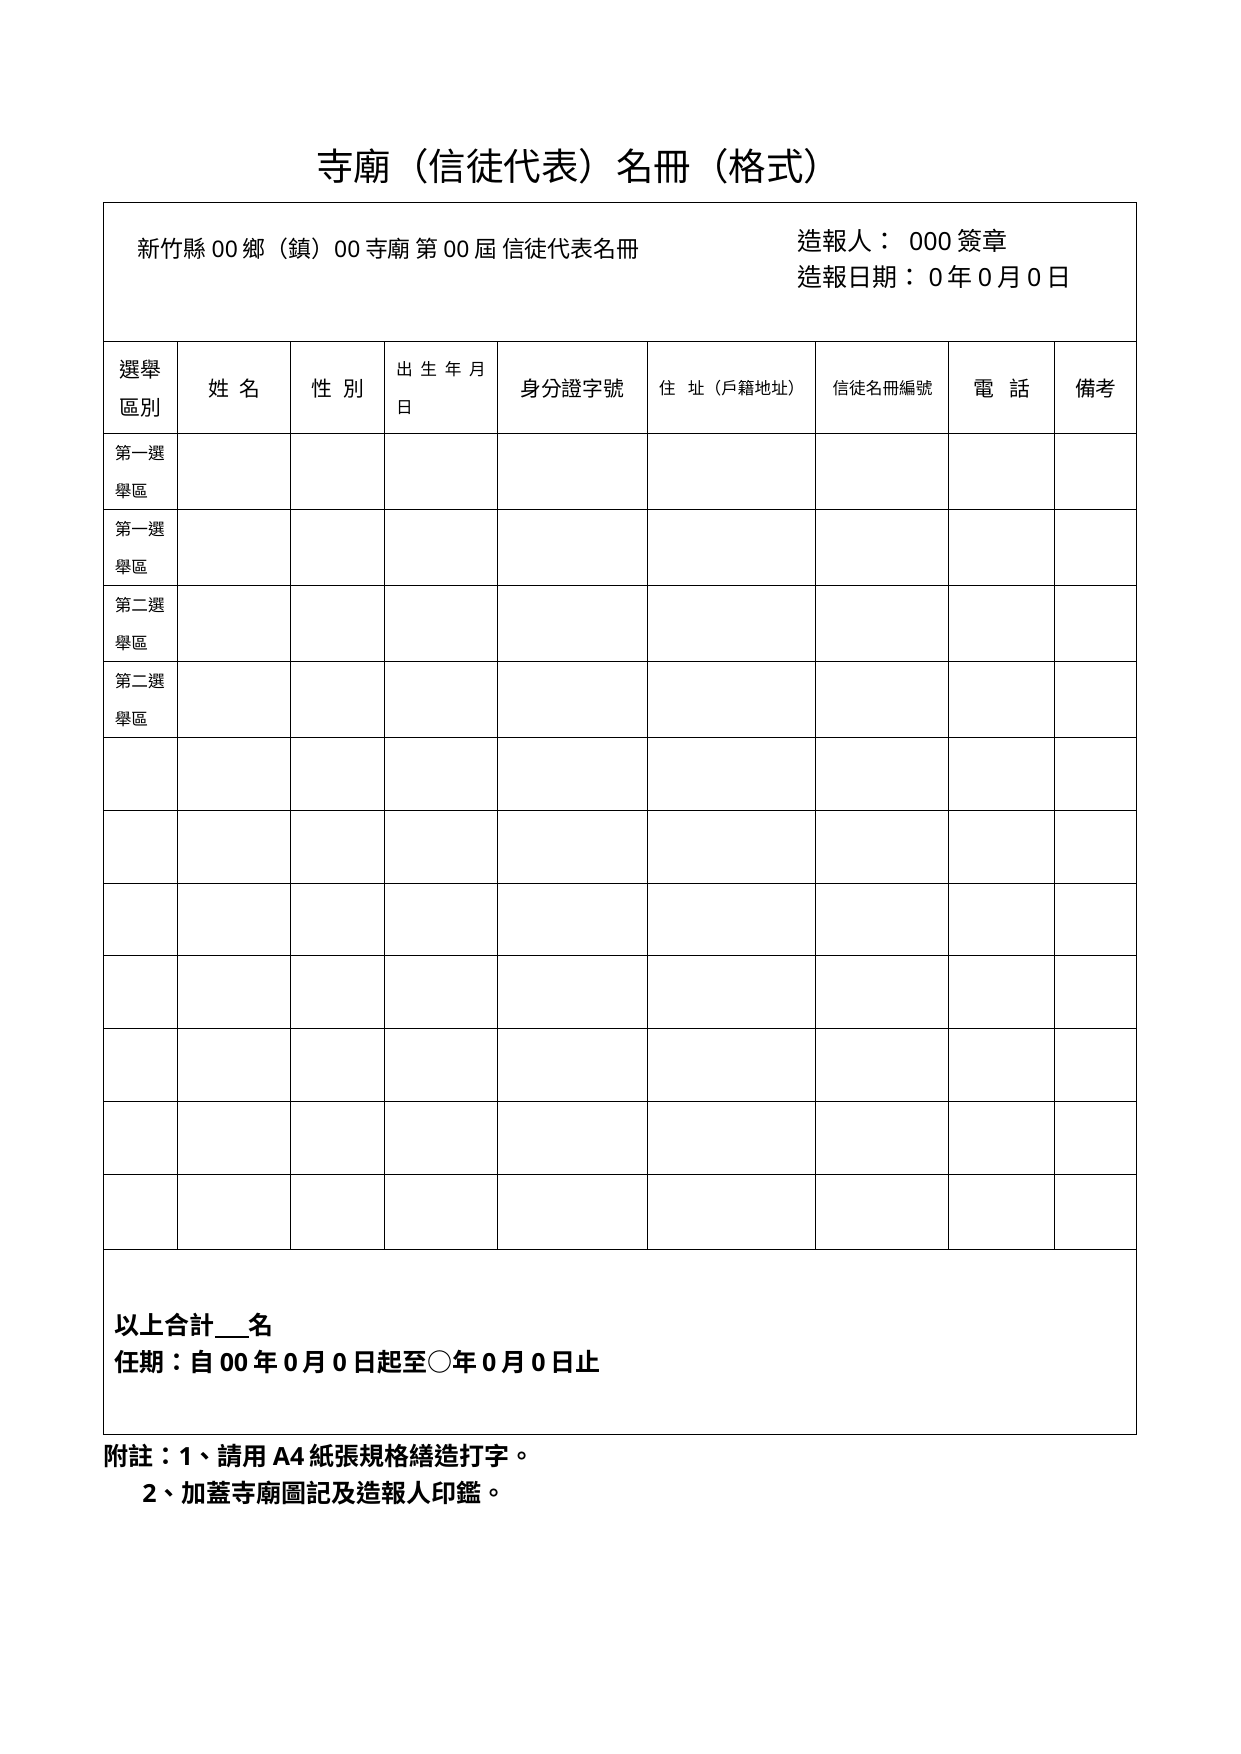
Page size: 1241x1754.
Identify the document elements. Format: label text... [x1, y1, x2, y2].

table_cell [104, 1029, 177, 1101]
table_cell [385, 662, 497, 737]
table_cell [385, 956, 497, 1028]
table_cell [104, 956, 177, 1028]
table_cell [816, 1102, 948, 1174]
table_cell [291, 1102, 384, 1174]
table_cell 姓 名 [178, 342, 290, 432]
table_cell 電 話 [949, 342, 1054, 432]
table_cell [291, 811, 384, 882]
table_cell [1055, 811, 1136, 882]
table_cell [498, 884, 647, 955]
table_cell [385, 510, 497, 584]
table_cell [104, 884, 177, 955]
table_cell [178, 510, 290, 584]
table_cell [648, 1029, 815, 1101]
table_cell [648, 662, 815, 737]
table_cell [498, 811, 647, 882]
table_cell [178, 884, 290, 955]
table_cell 第一選舉區 [104, 434, 177, 508]
table_cell [291, 510, 384, 584]
table_cell [178, 738, 290, 809]
table_cell [178, 586, 290, 661]
table_cell [949, 1029, 1054, 1101]
table_cell [816, 586, 948, 661]
table_cell [178, 1102, 290, 1174]
table_cell 住 址（戶籍地址） [648, 342, 815, 432]
table_cell [1055, 1102, 1136, 1174]
table_cell [498, 1102, 647, 1174]
table_cell [1055, 1029, 1136, 1101]
table_cell [385, 1175, 497, 1249]
table_cell [1055, 1175, 1136, 1249]
table_cell [648, 956, 815, 1028]
table_cell [816, 1029, 948, 1101]
table_cell [1055, 884, 1136, 955]
table_cell [291, 1175, 384, 1249]
table_cell [648, 738, 815, 809]
text 2、加蓋寺廟圖記及造報人印鑑。 [103, 1473, 1053, 1510]
table_cell [385, 811, 497, 882]
table_cell [498, 510, 647, 584]
table_cell [949, 434, 1054, 508]
table_cell [291, 884, 384, 955]
text 寺廟（信徒代表）名冊（格式） [103, 127, 1053, 202]
table_cell [385, 1029, 497, 1101]
table_cell [385, 434, 497, 508]
text 附註：1、請用A4紙張規格繕造打字。 [103, 1435, 1053, 1473]
table_cell [949, 956, 1054, 1028]
table_cell [385, 738, 497, 809]
table_cell 選舉 區別 [104, 342, 177, 432]
table_cell [291, 434, 384, 508]
table_cell [816, 1175, 948, 1249]
table_cell [178, 1029, 290, 1101]
table_cell [816, 956, 948, 1028]
table_cell [949, 510, 1054, 584]
table_cell [291, 956, 384, 1028]
table_cell 以上合計 名 任期：自00年0月0日起至○年0月0日止 [104, 1250, 1136, 1434]
table_cell [1055, 738, 1136, 809]
table_cell [1055, 586, 1136, 661]
table_cell [291, 738, 384, 809]
table_cell [816, 811, 948, 882]
table_cell [1055, 662, 1136, 737]
table_cell [816, 434, 948, 508]
table_cell [178, 1175, 290, 1249]
table_cell [498, 956, 647, 1028]
table_cell [648, 586, 815, 661]
table_cell [498, 738, 647, 809]
table_cell [648, 884, 815, 955]
table_cell [949, 1175, 1054, 1249]
table_cell [385, 586, 497, 661]
table_cell [648, 434, 815, 508]
table_cell 第二選舉區 [104, 662, 177, 737]
table_header 新竹縣 00鄉（鎮）00寺廟 第00屆 信徒代表名冊 [104, 203, 1136, 341]
table_cell [178, 811, 290, 882]
table_cell [104, 1102, 177, 1174]
table_cell 身分證字號 [498, 342, 647, 432]
table_cell [816, 738, 948, 809]
table_cell [1055, 956, 1136, 1028]
table_cell [498, 662, 647, 737]
table_cell [949, 738, 1054, 809]
table_cell [648, 1102, 815, 1174]
table_cell [1055, 510, 1136, 584]
table_cell [949, 662, 1054, 737]
table_cell 第一選舉區 [104, 510, 177, 584]
table_cell [291, 586, 384, 661]
table_cell [104, 738, 177, 809]
table_cell 出 生 年 月 日 [385, 342, 497, 432]
table_cell [104, 811, 177, 882]
table_cell 性 別 [291, 342, 384, 432]
table_cell [949, 1102, 1054, 1174]
table_cell [385, 884, 497, 955]
table_cell [178, 434, 290, 508]
table_cell [291, 1029, 384, 1101]
table_cell [816, 510, 948, 584]
table_cell [498, 1029, 647, 1101]
table_cell [104, 1175, 177, 1249]
table_cell [291, 662, 384, 737]
table_cell [949, 586, 1054, 661]
table_cell 備考 [1055, 342, 1136, 432]
table_cell [648, 1175, 815, 1249]
table_cell [816, 662, 948, 737]
table_cell [498, 586, 647, 661]
table_cell [1055, 434, 1136, 508]
table_cell [816, 884, 948, 955]
table_cell [498, 434, 647, 508]
table_cell [949, 884, 1054, 955]
table_cell [648, 811, 815, 882]
table_cell [648, 510, 815, 584]
table_cell 第二選舉區 [104, 586, 177, 661]
table_cell [498, 1175, 647, 1249]
table_cell [178, 956, 290, 1028]
table_cell 信徒名冊編號 [816, 342, 948, 432]
table_cell [385, 1102, 497, 1174]
table_cell [178, 662, 290, 737]
table_cell [949, 811, 1054, 882]
